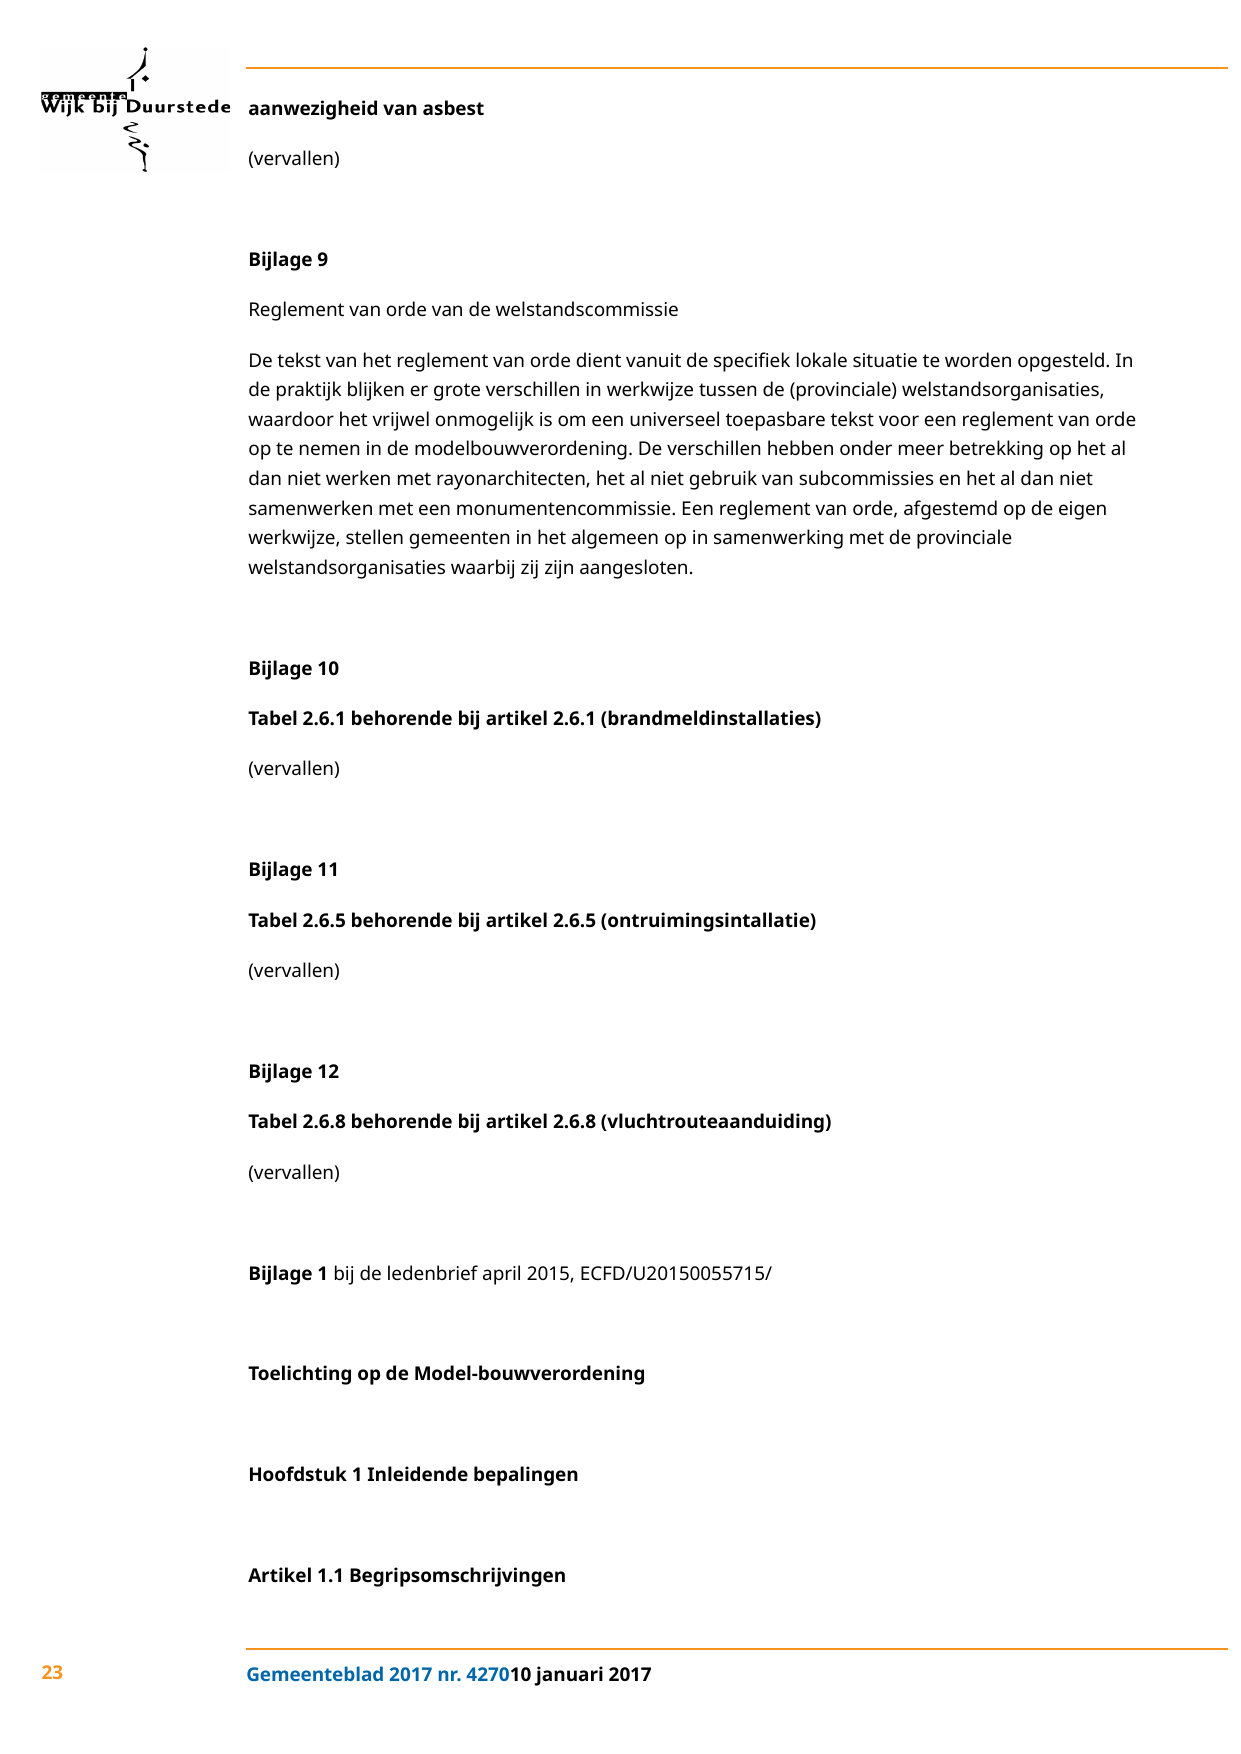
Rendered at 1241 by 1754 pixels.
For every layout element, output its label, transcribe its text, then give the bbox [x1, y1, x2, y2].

text Reglement van orde van de welstandscommissie [248, 296, 1152, 322]
text Bijlage 10 [248, 655, 1152, 681]
text Tabel 2.6.1 behorende bij artikel 2.6.1 (brandmeldinstallaties) [248, 705, 1152, 731]
text Artikel 1.1 Begripsomschrijvingen [248, 1562, 1152, 1588]
text Bijlage 11 [248, 856, 1152, 882]
text (vervallen) [248, 1159, 1152, 1185]
text Hoofdstuk 1 Inleidende bepalingen [248, 1461, 1152, 1487]
text De tekst van het reglement van orde dient vanuit de specifiek lokale situatie te worden opgesteld. In de praktijk blijken er grote verschillen in werkwijze tussen de (provinciale) welstandsorganisaties, waardoor het vrijwel onmogelijk is om een universeel toepasbare tekst voor een reglement van orde op te nemen in de modelbouwverordening. De verschillen hebben onder meer betrekking op het al dan niet werken met rayonarchitecten, het al niet gebruik van subcommissies en het al dan niet samenwerken met een monumentencommissie. Een reglement van orde, afgestemd op de eigen werkwijze, stellen gemeenten in het algemeen op in samenwerking met de provinciale welstandsorganisaties waarbij zij zijn aangesloten. [248, 347, 1152, 580]
text (vervallen) [248, 957, 1152, 983]
text aanwezigheid van asbest [248, 95, 1152, 121]
text Bijlage 1 bij de ledenbrief april 2015, ECFD/U20150055715/ [248, 1260, 1152, 1286]
text Tabel 2.6.8 behorende bij artikel 2.6.8 (vluchtrouteaanduiding) [248, 1108, 1152, 1134]
text Tabel 2.6.5 behorende bij artikel 2.6.5 (ontruimingsintallatie) [248, 907, 1152, 933]
text Bijlage 9 [248, 246, 1152, 272]
text Bijlage 12 [248, 1058, 1152, 1084]
text Toelichting op de Model-bouwverordening [248, 1361, 1152, 1386]
picture [41, 47, 231, 172]
text (vervallen) [248, 145, 1152, 171]
text (vervallen) [248, 756, 1152, 781]
